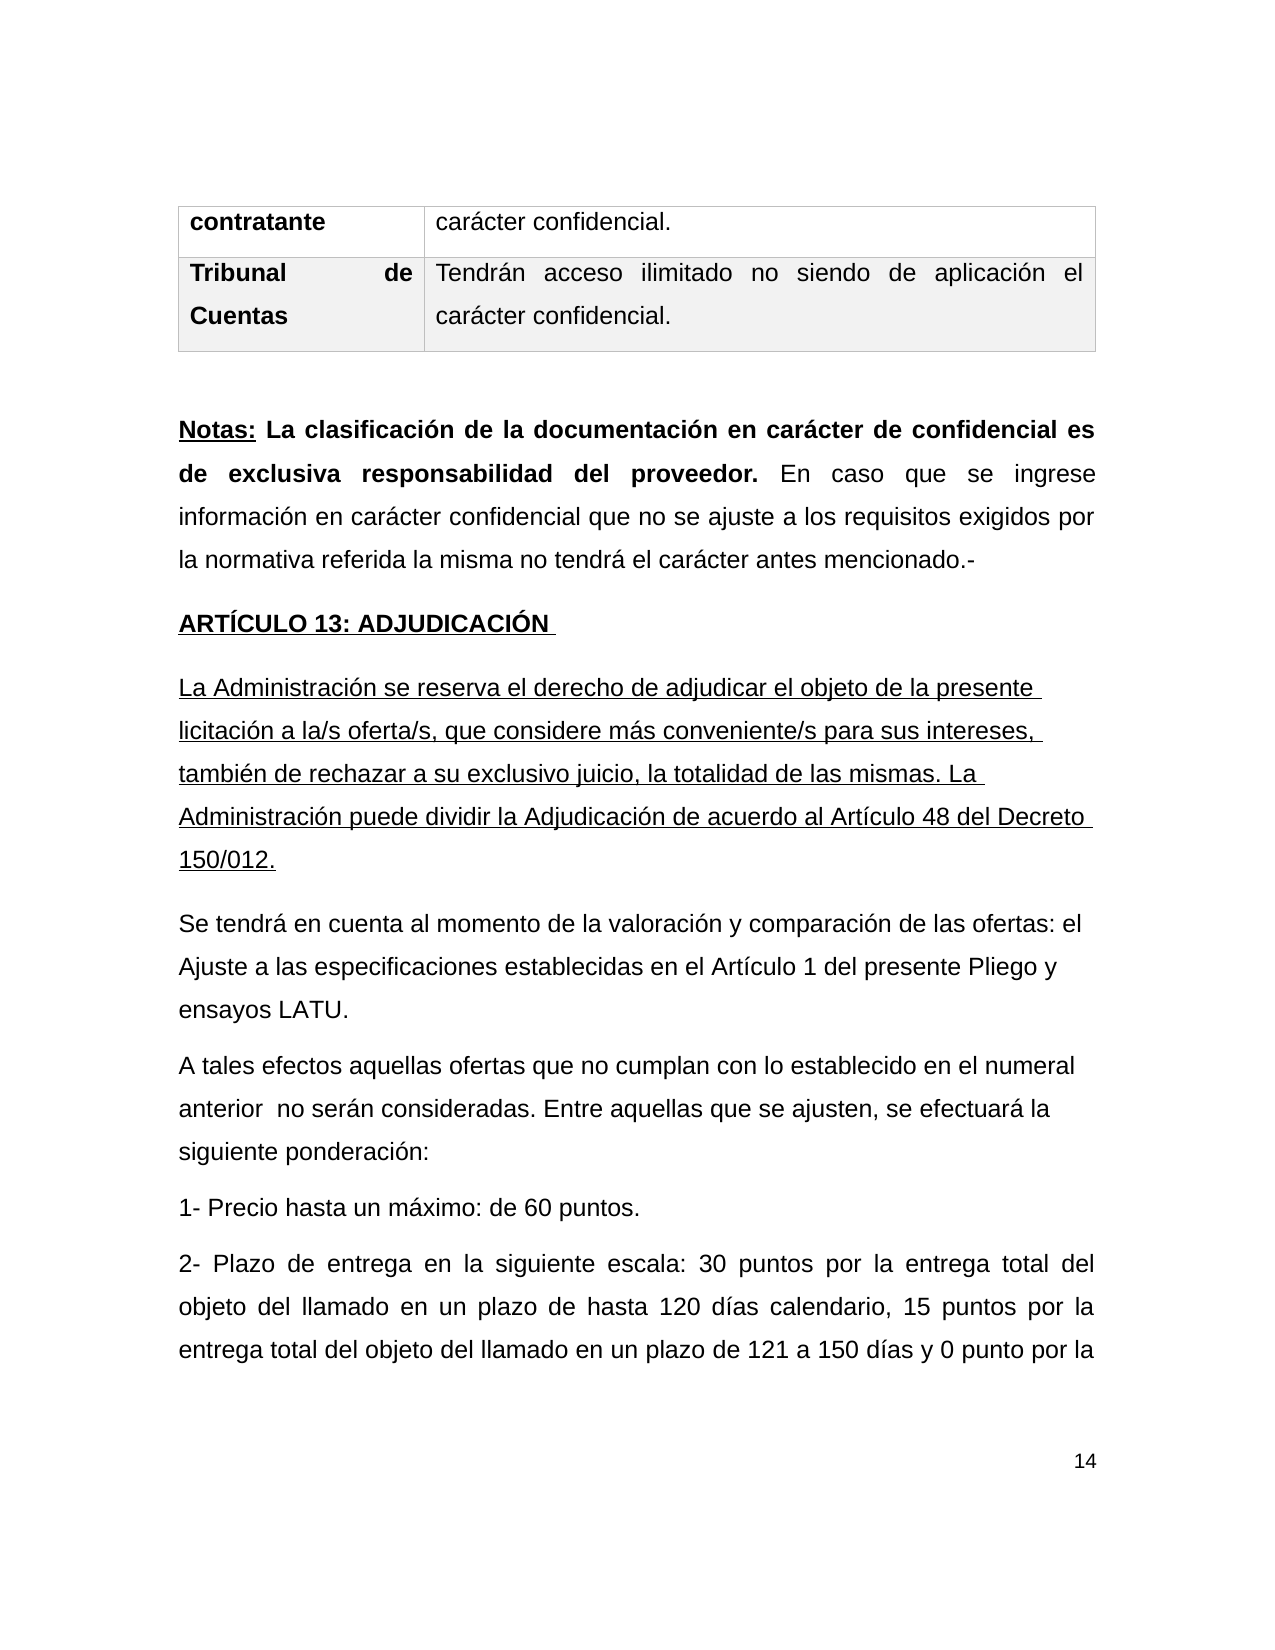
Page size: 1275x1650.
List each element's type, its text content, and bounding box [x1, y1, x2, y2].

text 1- Precio hasta un máximo: de 60 puntos. [178, 1193, 1097, 1222]
table_cell carácter confidencial. [425, 207, 1095, 257]
table_cell Tribunal de Cuentas [179, 258, 424, 351]
text A tales efectos aquellas ofertas que no cumplan con lo establecido en el numeral anterior no serán consideradas. Entre aquellas que se ajusten, se efectuará la siguiente ponderación: [178, 1051, 1097, 1166]
text La Administración se reserva el derecho de adjudicar el objeto de la presente licitación a la/s oferta/s, que considere más conveniente/s para sus intereses, también de rechazar a su exclusivo juicio, la totalidad de las mismas. La Administración puede dividir la Adjudicación de acuerdo al Artículo 48 del Decreto 150/012. [178, 673, 1097, 874]
text Notas: La clasificación de la documentación en carácter de confidencial es de exclusiva responsabilidad del proveedor. En caso que se ingrese información en carácter confidencial que no se ajuste a los requisitos exigidos por la normativa referida la misma no tendrá el carácter antes mencionado.- [178, 416, 1097, 574]
text 2- Plazo de entrega en la siguiente escala: 30 puntos por la entrega total del objeto del llamado en un plazo de hasta 120 días calendario, 15 puntos por la entrega total del objeto del llamado en un plazo de 121 a 150 días y 0 punto por la [178, 1249, 1097, 1364]
text Se tendrá en cuenta al momento de la valoración y comparación de las ofertas: el Ajuste a las especificaciones establecidas en el Artículo 1 del presente Pliego y ensayos LATU. [178, 909, 1097, 1024]
table_cell contratante [179, 207, 424, 257]
table_cell Tendrán acceso ilimitado no siendo de aplicación el carácter confidencial. [425, 258, 1095, 351]
subtitle ARTÍCULO 13: ADJUDICACIÓN [178, 609, 1097, 638]
